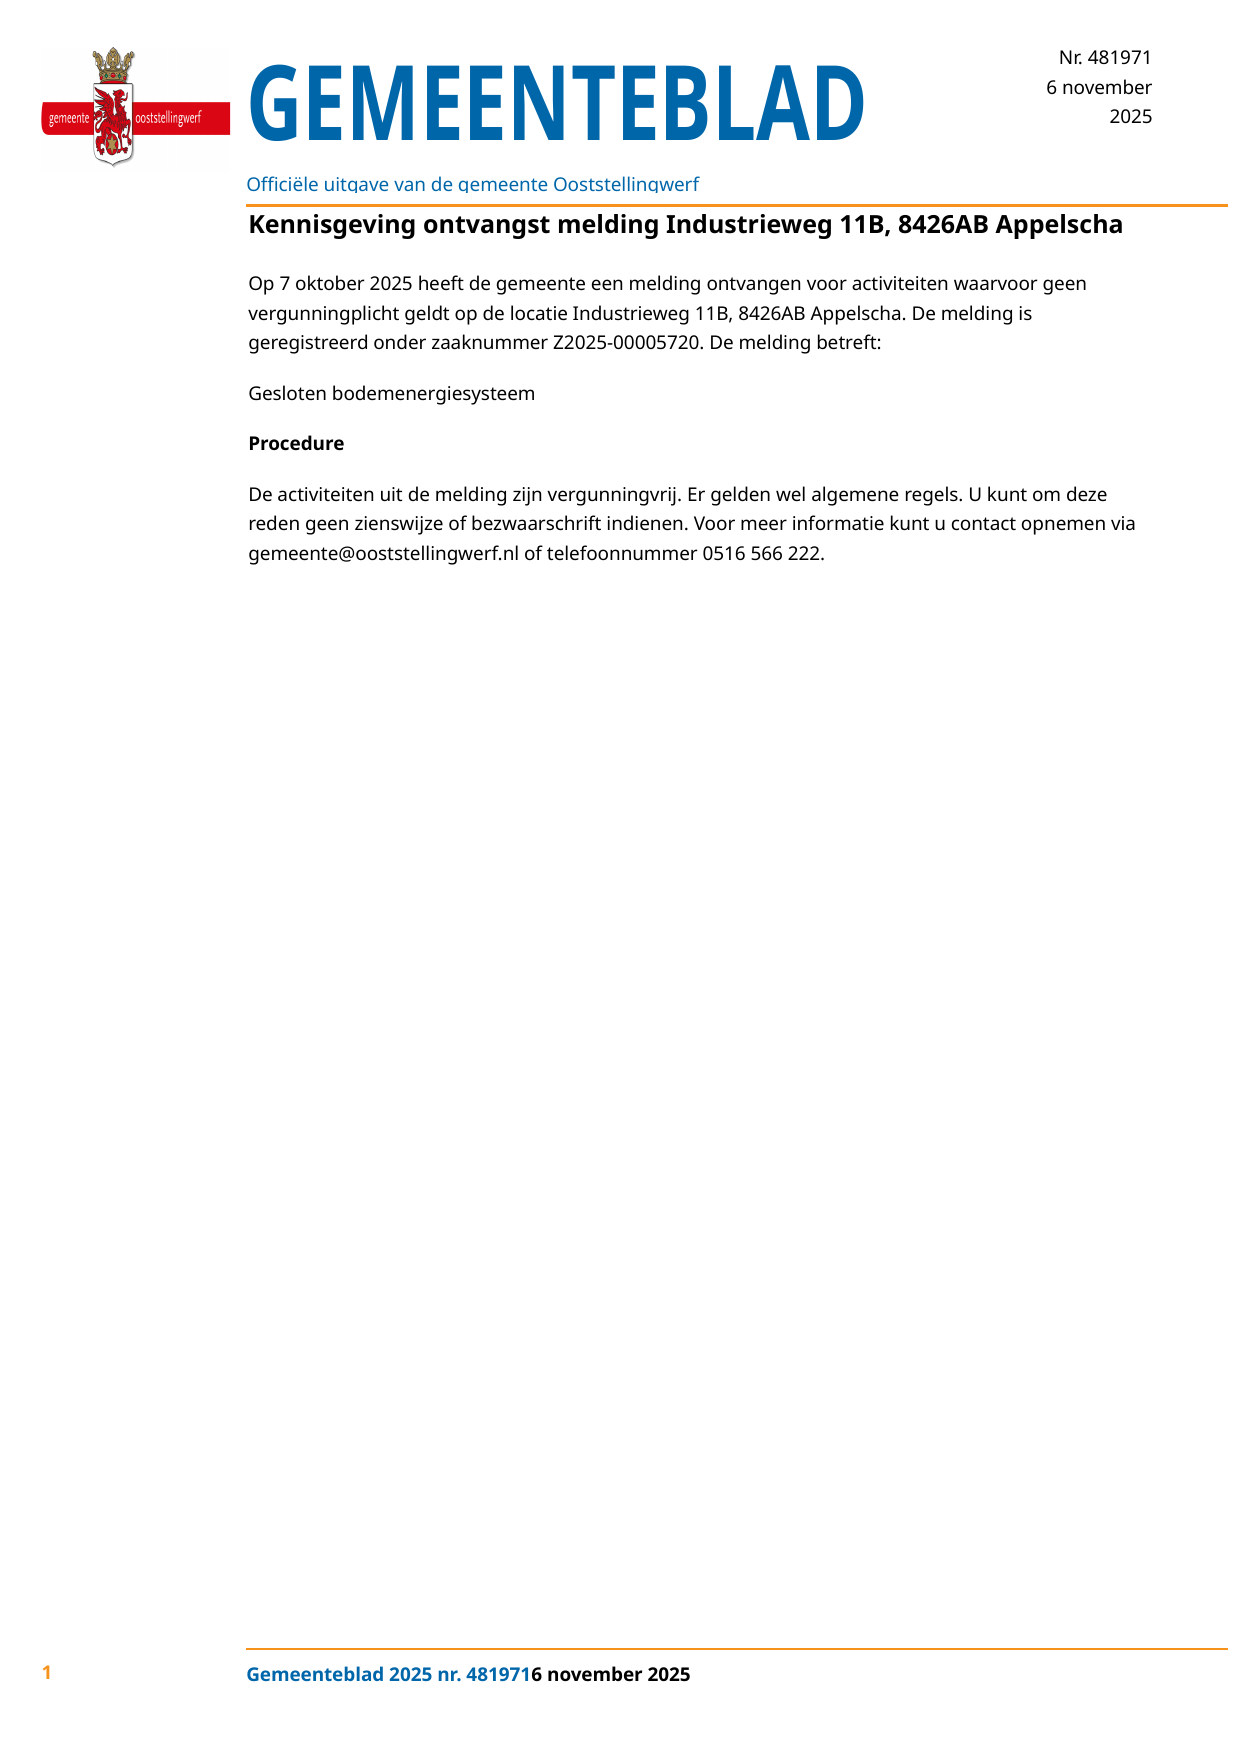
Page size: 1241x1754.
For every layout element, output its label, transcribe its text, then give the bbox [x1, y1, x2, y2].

picture [41, 47, 231, 172]
text Procedure [248, 430, 1152, 456]
text Gesloten bodemenergiesysteem [248, 380, 1152, 406]
text Op 7 oktober 2025 heeft de gemeente een melding ontvangen voor activiteiten waarvoor geen vergunningplicht geldt op de locatie Industrieweg 11B, 8426AB Appelscha. De melding is geregistreerd onder zaaknummer Z2025-00005720. De melding betreft: [248, 270, 1152, 355]
text De activiteiten uit de melding zijn vergunningvrij. Er gelden wel algemene regels. U kunt om deze reden geen zienswijze of bezwaarschrift indienen. Voor meer informatie kunt u contact opnemen via gemeente@ooststellingwerf.nl of telefoonnummer 0516 566 222. [248, 481, 1152, 566]
text Kennisgeving ontvangst melding Industrieweg 11B, 8426AB Appelscha [248, 207, 1152, 241]
